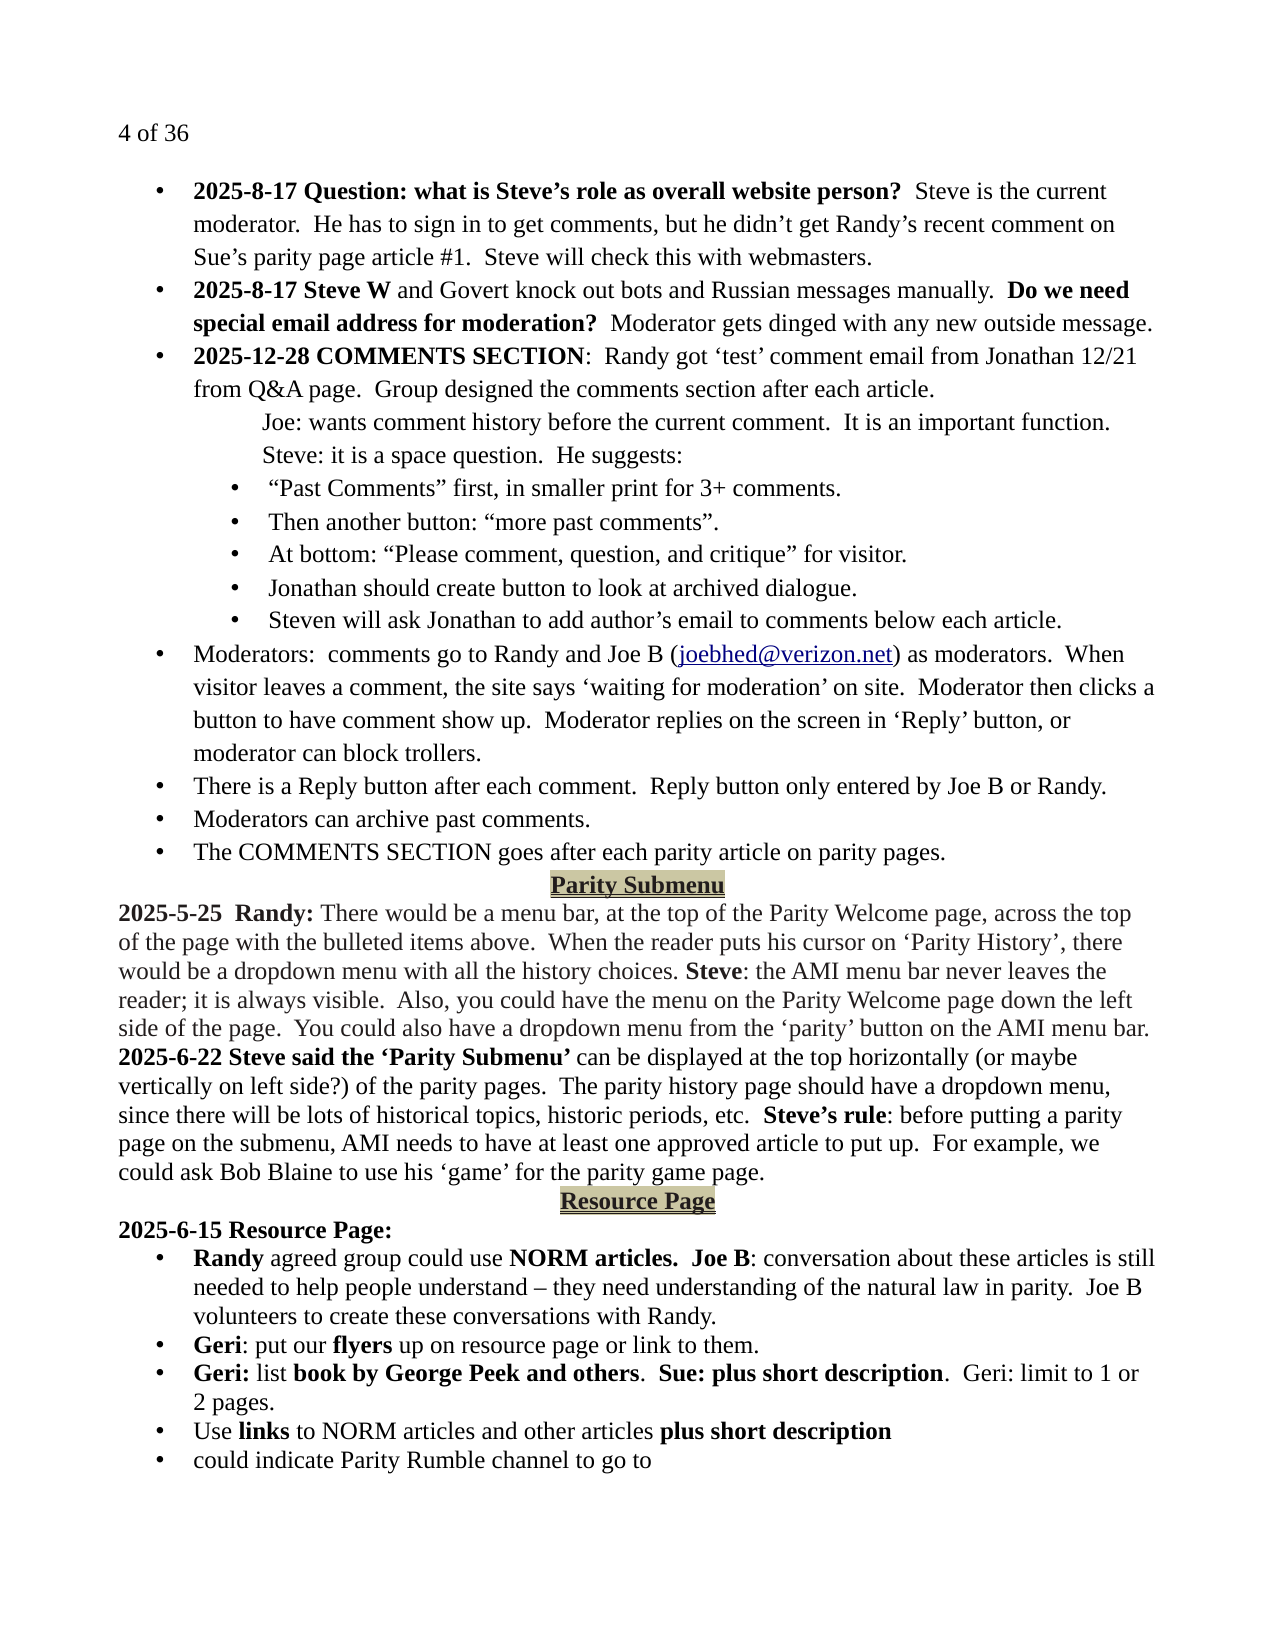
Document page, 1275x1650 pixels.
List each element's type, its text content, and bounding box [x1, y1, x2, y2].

list “Past Comments” first, in smaller print for 3+ comments. [231, 473, 1157, 502]
list Jonathan should create button to look at archived dialogue. [231, 573, 1157, 601]
list 2025-8-17 Question: what is Steve’s role as overall website person? Steve is the current moderator. He has to sign in to get comments, but he didn’t get Randy’s recent comment on Sue’s parity page article #1. Steve will check this with webmasters. [156, 176, 1157, 271]
list Use links to NORM articles and other articles plus short description [156, 1416, 1157, 1445]
list Then another button: “more past comments”. [231, 507, 1157, 535]
list At bottom: “Please comment, question, and critique” for visitor. [231, 539, 1157, 568]
text 2025-6-15 Resource Page: [118, 1215, 1157, 1243]
text Parity Submenu [118, 870, 1157, 898]
text 2025-6-22 Steve said the ‘Parity Submenu’ can be displayed at the top horizontally (or maybe vertically on left side?) of the parity pages. The parity history page should have a dropdown menu, since there will be lots of historical topics, historic periods, etc. Steve’s rule: before putting a parity page on the submenu, AMI needs to have at least one approved article to put up. For example, we could ask Bob Blaine to use his ‘game’ for the parity game page. [118, 1042, 1157, 1186]
list could indicate Parity Rumble channel to go to [156, 1445, 1157, 1473]
list There is a Reply button after each comment. Reply button only entered by Joe B or Randy. [156, 771, 1157, 799]
list 2025-12-28 COMMENTS SECTION: Randy got ‘test’ comment email from Jonathan 12/21 from Q&A page. Group designed the comments section after each article. [156, 341, 1157, 403]
text Resource Page [118, 1186, 1157, 1215]
list Geri: put our flyers up on resource page or link to them. [156, 1330, 1157, 1358]
list The COMMENTS SECTION goes after each parity article on parity pages. [156, 837, 1157, 866]
list Geri: list book by George Peek and others. Sue: plus short description. Geri: limit to 1 or 2 pages. [156, 1358, 1157, 1416]
list Moderators: comments go to Randy and Joe B (joebhed@verizon.net) as moderators. When visitor leaves a comment, the site says ‘waiting for moderation’ on site. Moderator then clicks a button to have comment show up. Moderator replies on the screen in ‘Reply’ button, or moderator can block trollers. [156, 639, 1157, 766]
text 2025-5-25 Randy: There would be a menu bar, at the top of the Parity Welcome page, across the top of the page with the bulleted items above. When the reader puts his cursor on ‘Parity History’, there would be a dropdown menu with all the history choices. Steve: the AMI menu bar never leaves the reader; it is always visible. Also, you could have the menu on the Parity Welcome page down the left side of the page. You could also have a dropdown menu from the ‘parity’ button on the AMI menu bar. [118, 898, 1157, 1042]
list Steven will ask Jonathan to add author’s email to comments below each article. [231, 606, 1157, 634]
list Randy agreed group could use NORM articles. Joe B: conversation about these articles is still needed to help people understand – they need understanding of the natural law in parity. Joe B volunteers to create these conversations with Randy. [156, 1243, 1157, 1330]
list Moderators can archive past comments. [156, 804, 1157, 832]
text Steve: it is a space question. He suggests: [118, 441, 1157, 469]
list 2025-8-17 Steve W and Govert knock out bots and Russian messages manually. Do we need special email address for moderation? Moderator gets dinged with any new outside message. [156, 275, 1157, 337]
text Joe: wants comment history before the current comment. It is an important function. [118, 407, 1157, 436]
